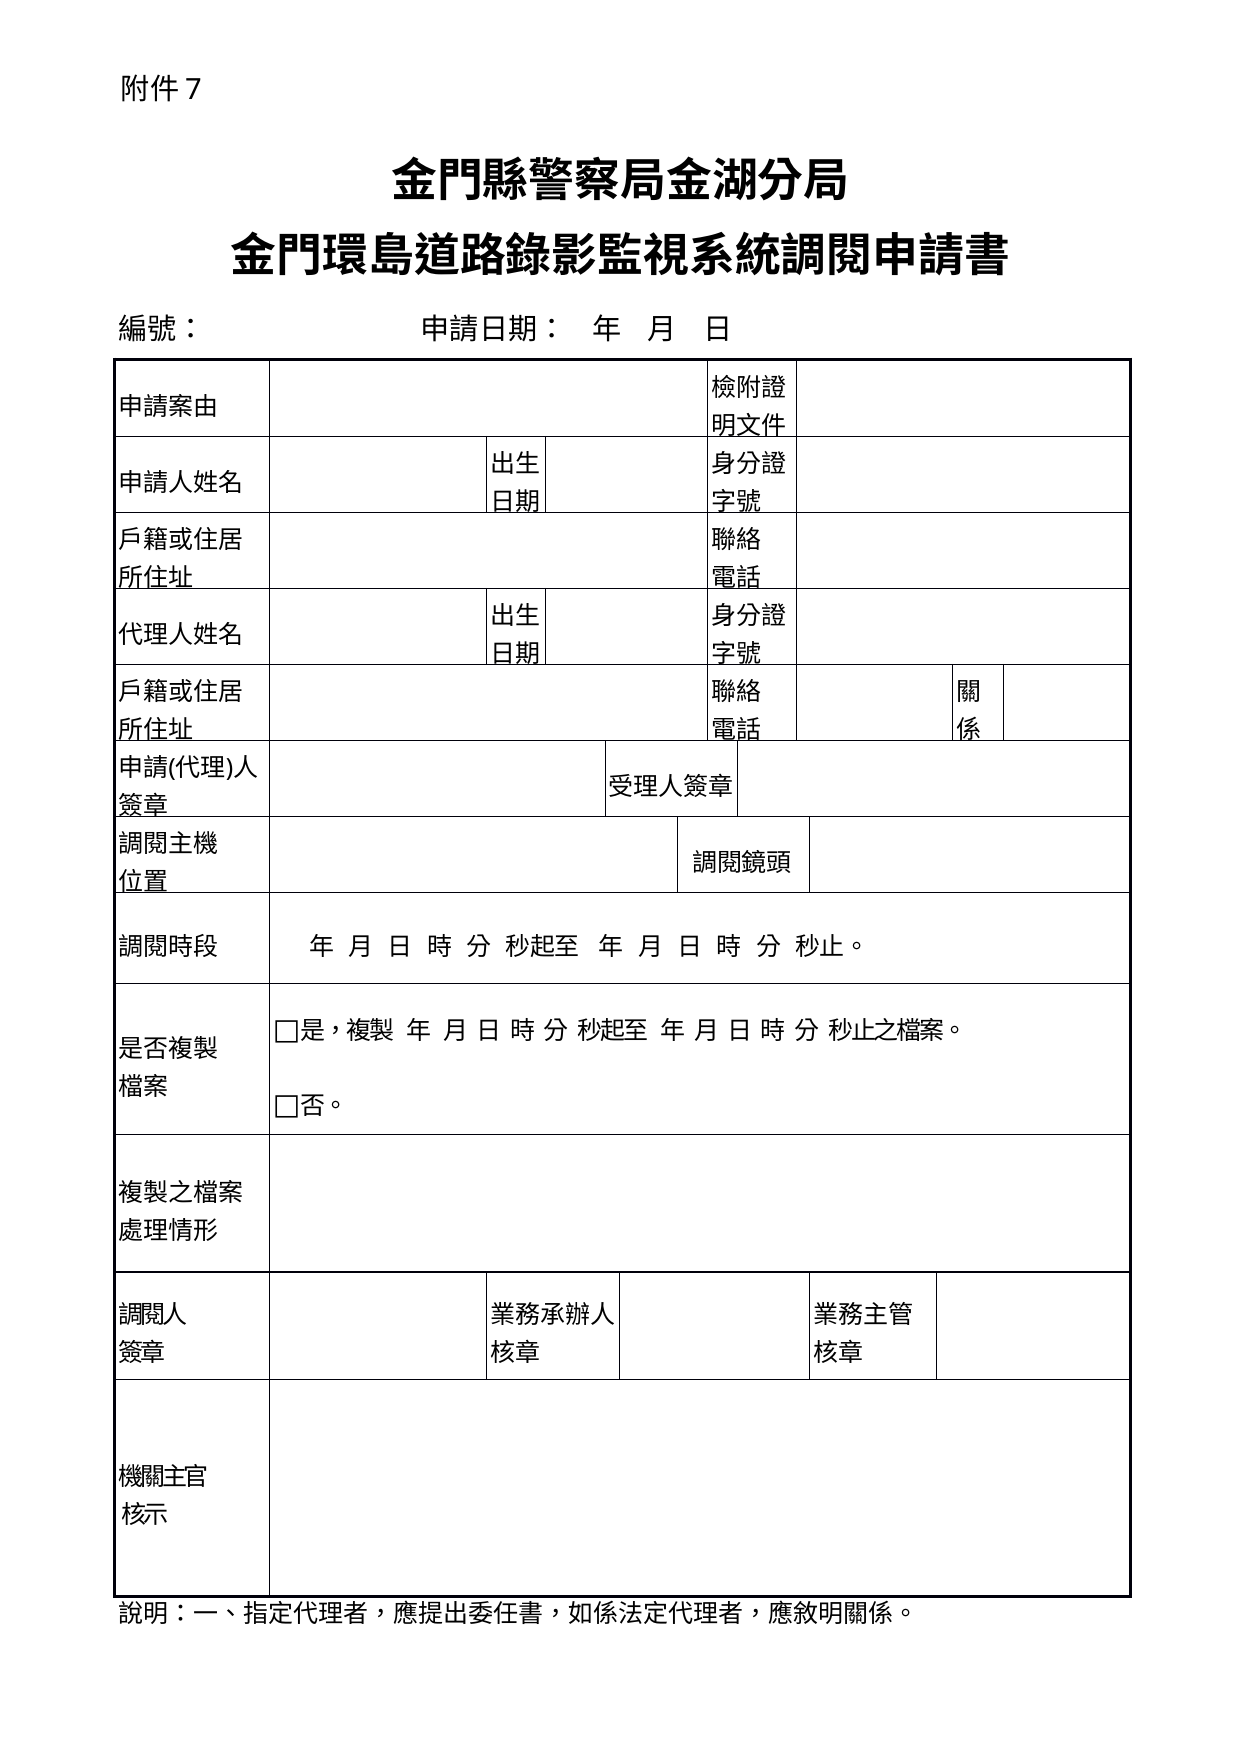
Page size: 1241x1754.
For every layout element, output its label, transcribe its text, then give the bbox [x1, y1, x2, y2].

table_cell 調閱鏡頭 [678, 817, 809, 892]
text 金門縣警察局金湖分局 [118, 133, 1122, 208]
table_cell 業務主管核章 [810, 1273, 936, 1379]
table_cell 出生 日期 [487, 437, 545, 512]
table_cell 身分證 字號 [708, 589, 796, 664]
table_cell [270, 1380, 1129, 1595]
table_cell 戶籍或住居所住址 [116, 665, 269, 740]
table_cell 調閱主機 位置 [116, 817, 269, 892]
table_cell [546, 589, 707, 664]
table_cell 年 月 日 時 分 秒起至 年 月 日 時 分 秒止。 [270, 893, 1129, 983]
table_cell 機關主官 核示 [116, 1380, 269, 1595]
table_cell 申請(代理)人簽章 [116, 741, 269, 816]
table_cell 調閱人 簽章 [116, 1273, 269, 1379]
table_cell [270, 589, 486, 664]
table_cell 申請人姓名 [116, 437, 269, 512]
table_cell 受理人簽章 [606, 741, 737, 816]
table_cell [270, 437, 486, 512]
table_cell [810, 817, 1129, 892]
text 附件7 [121, 65, 228, 108]
table_cell [270, 741, 605, 816]
table_cell [270, 1273, 486, 1379]
text 金門環島道路錄影監視系統調閱申請書 [118, 208, 1122, 283]
table_cell 戶籍或住居所住址 [116, 513, 269, 588]
table_cell [797, 665, 952, 740]
table_cell [270, 513, 707, 588]
text 編號： 申請日期： 年 月 日 [118, 283, 1122, 358]
table_header 申請案由 [116, 361, 269, 436]
table_cell 是否複製 檔案 [116, 984, 269, 1134]
table_cell 聯絡 電話 [708, 665, 796, 740]
table_cell 關係 [953, 665, 1003, 740]
table_cell [270, 1135, 1129, 1271]
table_cell 身分證 字號 [708, 437, 796, 512]
table_cell [937, 1273, 1129, 1379]
table_cell [620, 1273, 809, 1379]
text 說明：一、指定代理者，應提出委任書，如係法定代理者，應敘明關係。 [118, 1598, 1122, 1629]
table_cell 複製之檔案處理情形 [116, 1135, 269, 1271]
table_header [797, 361, 1129, 436]
table_cell [738, 741, 1129, 816]
table_cell [270, 817, 677, 892]
table_cell 出生 日期 [487, 589, 545, 664]
table_cell 調閱時段 [116, 893, 269, 983]
table_header 檢附證明文件 [708, 361, 796, 436]
table_cell [797, 589, 1129, 664]
table_cell 業務承辦人核章 [487, 1273, 619, 1379]
table_cell [1004, 665, 1129, 740]
table_cell 代理人姓名 [116, 589, 269, 664]
table_cell [270, 665, 707, 740]
table_cell [797, 437, 1129, 512]
table_header [270, 361, 707, 436]
table_cell 聯絡 電話 [708, 513, 796, 588]
table_cell [797, 513, 1129, 588]
table_cell [546, 437, 707, 512]
table_cell □是，複製 年 月 日 時 分 秒起至 年 月 日 時 分 秒止之檔案。 □否。 [270, 984, 1129, 1134]
